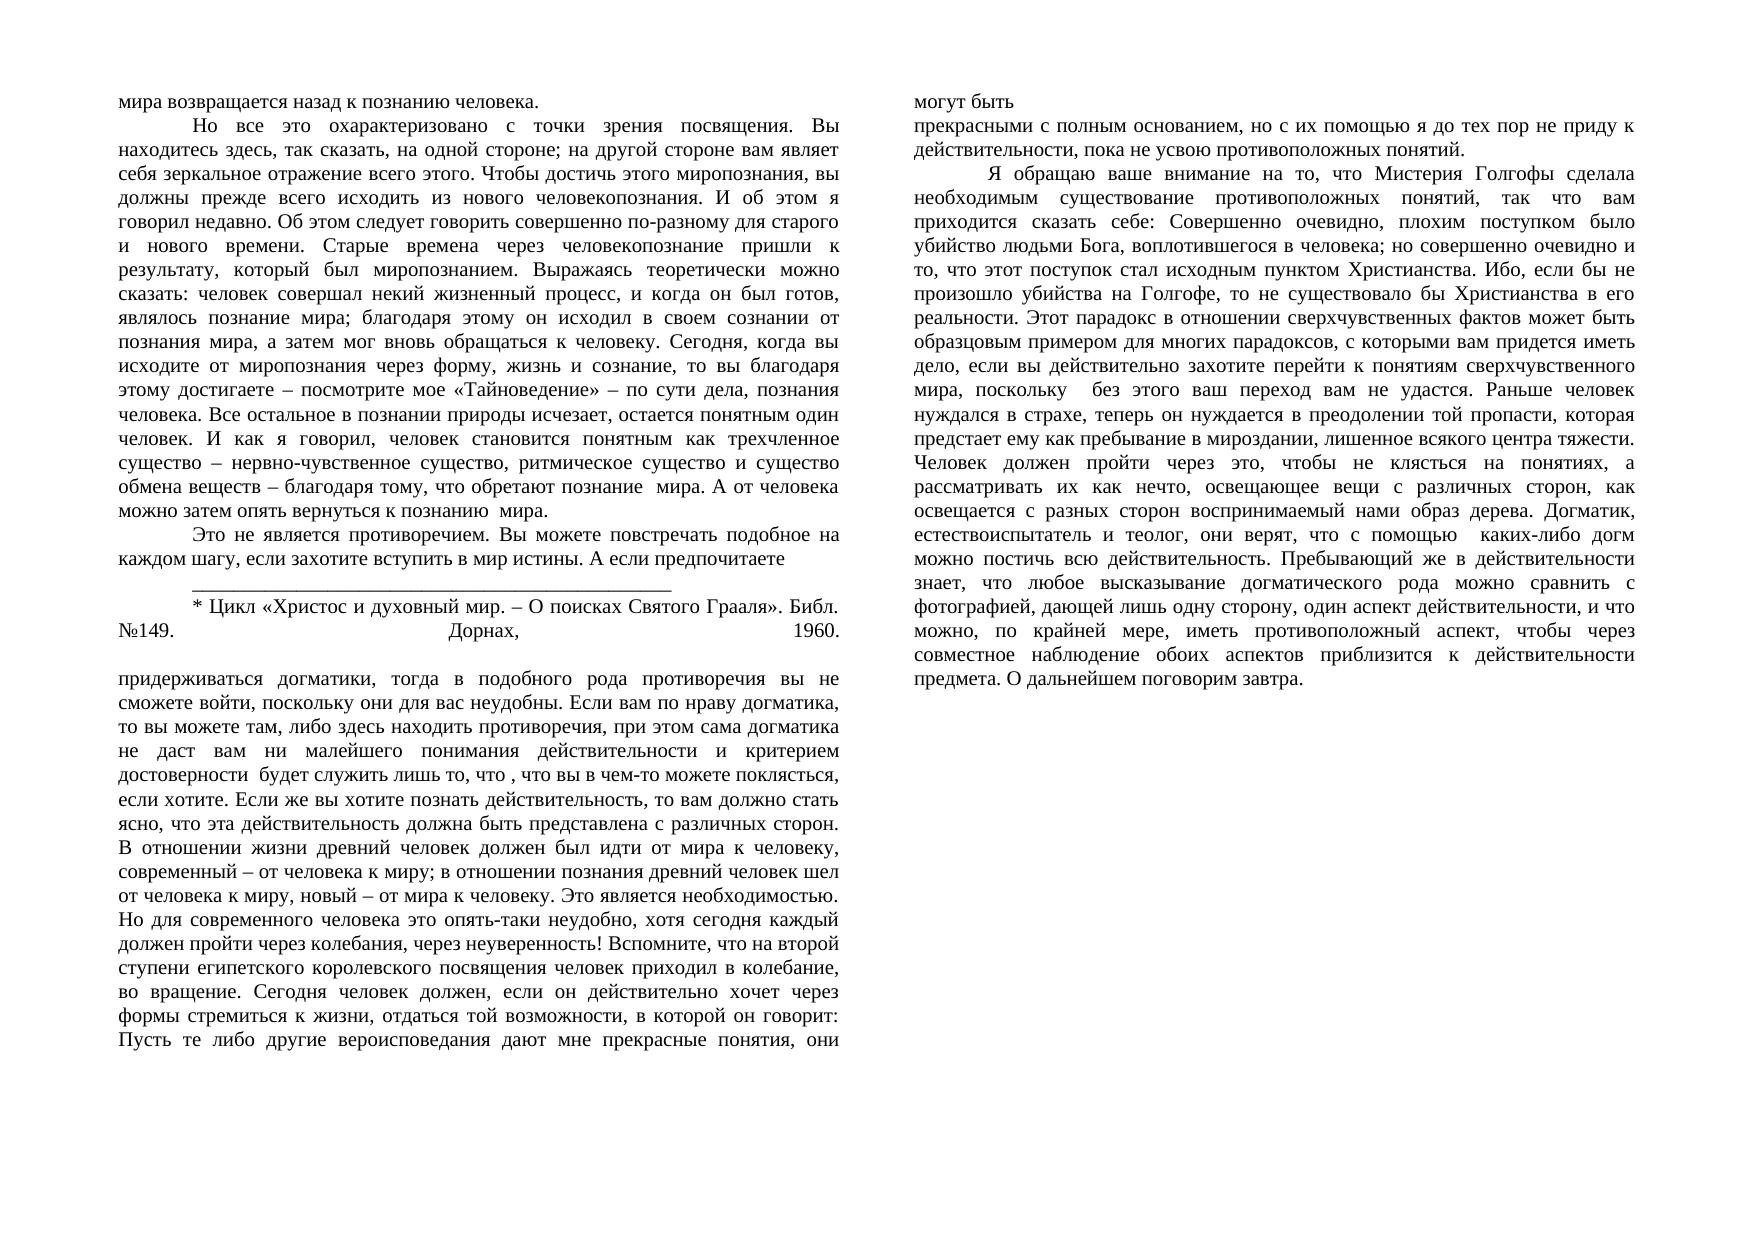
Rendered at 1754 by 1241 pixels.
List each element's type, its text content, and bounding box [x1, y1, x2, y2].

text придерживаться догматики, тогда в подобного рода противоречия вы не сможете войти, поскольку они для вас неудобны. Если вам по нраву догматика, то вы можете там, либо здесь находить противоречия, при этом сама догматика не даст вам ни малейшего понимания действительности и критерием достоверности будет служить лишь то, что , что вы в чем-то можете поклясться, если хотите. Если же вы хотите познать действительность, то вам должно стать ясно, что эта действительность должна быть представлена с различных сторон. В отношении жизни древний человек должен был идти от мира к человеку, современный – от человека к миру; в отношении познания древний человек шел от человека к миру, новый – от мира к человеку. Это является необходимостью. Но для современного человека это опять-таки неудобно, хотя сегодня каждый должен пройти через колебания, через неуверенность! Вспомните, что на второй ступени египетского королевского посвящения человек приходил в колебание, во вращение. Сегодня человек должен, если он действительно хочет через формы стремиться к жизни, отдаться той возможности, в которой он говорит: Пусть те либо другие вероисповедания дают мне прекрасные понятия, они [118, 666, 840, 1051]
text * Цикл «Христос и духовный мир. – О поисках Святого Грааля». Библ. №149. Дорнах, 1960. [118, 594, 840, 666]
text ______________________________________________ [118, 570, 840, 594]
text могут быть [914, 89, 1636, 113]
text мира возвращается назад к познанию человека. [118, 89, 840, 113]
text прекрасными с полным основанием, но с их помощью я до тех пор не приду к действительности, пока не усвою противоположных понятий. [914, 113, 1636, 161]
text Но все это охарактеризовано с точки зрения посвящения. Вы находитесь здесь, так сказать, на одной стороне; на другой стороне вам являет себя зеркальное отражение всего этого. Чтобы достичь этого миропознания, вы должны прежде всего исходить из нового человекопознания. И об этом я говорил недавно. Об этом следует говорить совершенно по-разному для старого и нового времени. Старые времена через человекопознание пришли к результату, который был миропознанием. Выражаясь теоретически можно сказать: человек совершал некий жизненный процесс, и когда он был готов, являлось познание мира; благодаря этому он исходил в своем сознании от познания мира, а затем мог вновь обращаться к человеку. Сегодня, когда вы исходите от миропознания через форму, жизнь и сознание, то вы благодаря этому достигаете – посмотрите мое «Тайноведение» – по сути дела, познания человека. Все остальное в познании природы исчезает, остается понятным один человек. И как я говорил, человек становится понятным как трехчленное существо – нервно-чувственное существо, ритмическое существо и существо обмена веществ – благодаря тому, что обретают познание мира. А от человека можно затем опять вернуться к познанию мира. [118, 113, 840, 522]
text Это не является противоречием. Вы можете повстречать подобное на каждом шагу, если захотите вступить в мир истины. А если предпочитаете [118, 522, 840, 570]
text Я обращаю ваше внимание на то, что Мистерия Голгофы сделала необходимым существование противоположных понятий, так что вам приходится сказать себе: Совершенно очевидно, плохим поступком было убийство людьми Бога, воплотившегося в человека; но совершенно очевидно и то, что этот поступок стал исходным пунктом Христианства. Ибо, если бы не произошло убийства на Голгофе, то не существовало бы Христианства в его реальности. Этот парадокс в отношении сверхчувственных фактов может быть образцовым примером для многих парадоксов, с которыми вам придется иметь дело, если вы действительно захотите перейти к понятиям сверхчувственного мира, поскольку без этого ваш переход вам не удастся. Раньше человек нуждался в страхе, теперь он нуждается в преодолении той пропасти, которая предстает ему как пребывание в мироздании, лишенное всякого центра тяжести. Человек должен пройти через это, чтобы не клясться на понятиях, а рассматривать их как нечто, освещающее вещи с различных сторон, как освещается с разных сторон воспринимаемый нами образ дерева. Догматик, естествоиспытатель и теолог, они верят, что с помощью каких-либо догм можно постичь всю действительность. Пребывающий же в действительности знает, что любое высказывание догматического рода можно сравнить с фотографией, дающей лишь одну сторону, один аспект действительности, и что можно, по крайней мере, иметь противоположный аспект, чтобы через совместное наблюдение обоих аспектов приблизится к действительности предмета. О дальнейшем поговорим завтра. [914, 161, 1636, 690]
